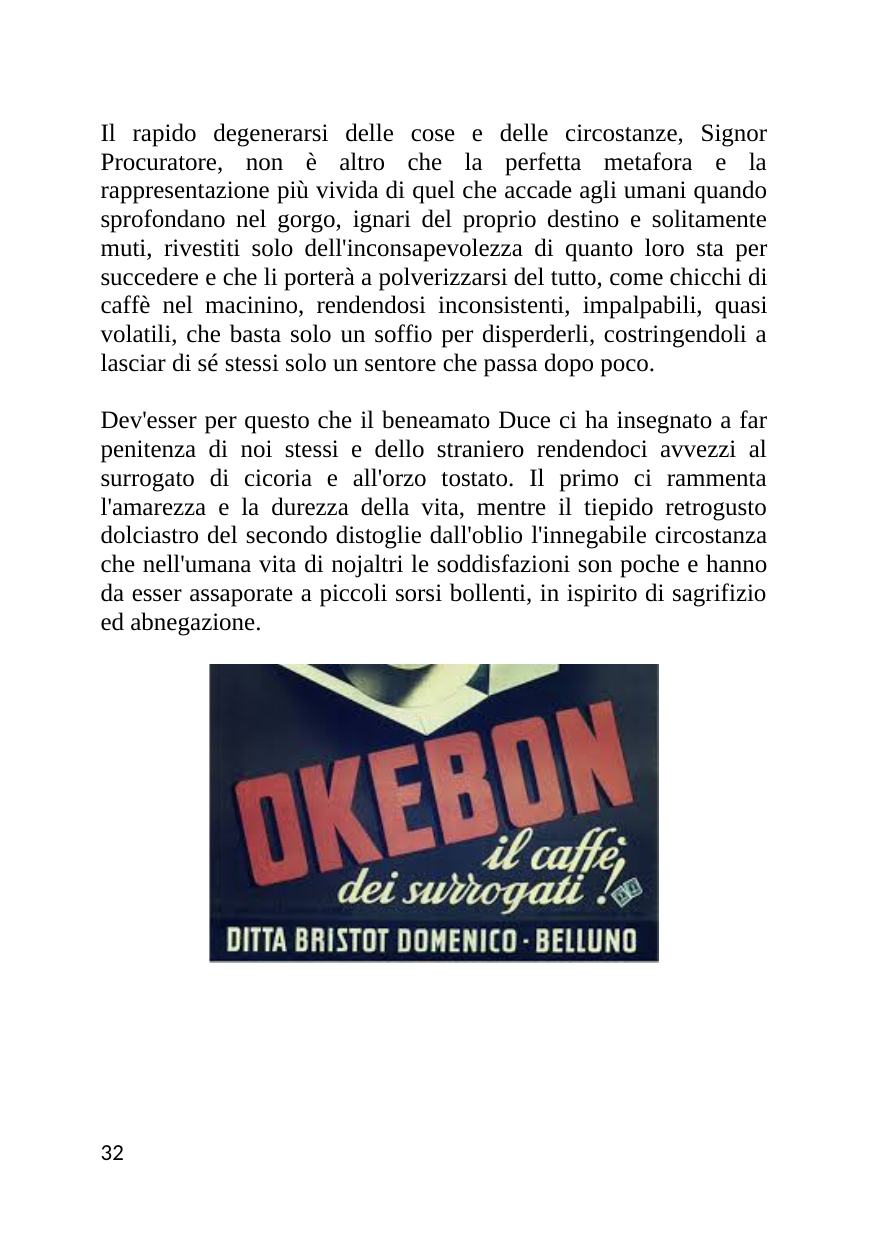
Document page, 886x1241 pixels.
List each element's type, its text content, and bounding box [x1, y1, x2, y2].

picture [209, 664, 659, 963]
text Dev'esser per questo che il beneamato Duce ci ha insegnato a far penitenza di noi stessi e dello straniero rendendoci avvezzi al surrogato di cicoria e all'orzo tostato. Il primo ci rammenta l'amarezza e la durezza della vita, mentre il tiepido retrogusto dolciastro del secondo distoglie dall'oblio l'innegabile circostanza che nell'umana vita di nojaltri le soddisfazioni son poche e hanno da esser assaporate a piccoli sorsi bollenti, in ispirito di sagrifizio ed abnegazione. [100, 406, 768, 636]
text Il rapido degenerarsi delle cose e delle circostanze, Signor Procuratore, non è altro che la perfetta metafora e la rappresentazione più vivida di quel che accade agli umani quando sprofondano nel gorgo, ignari del proprio destino e solitamente muti, rivestiti solo dell'inconsapevolezza di quanto loro sta per succedere e che li porterà a polverizzarsi del tutto, come chicchi di caffè nel macinino, rendendosi inconsistenti, impalpabili, quasi volatili, che basta solo un soffio per disperderli, costringendoli a lasciar di sé stessi solo un sentore che passa dopo poco. [100, 118, 768, 377]
